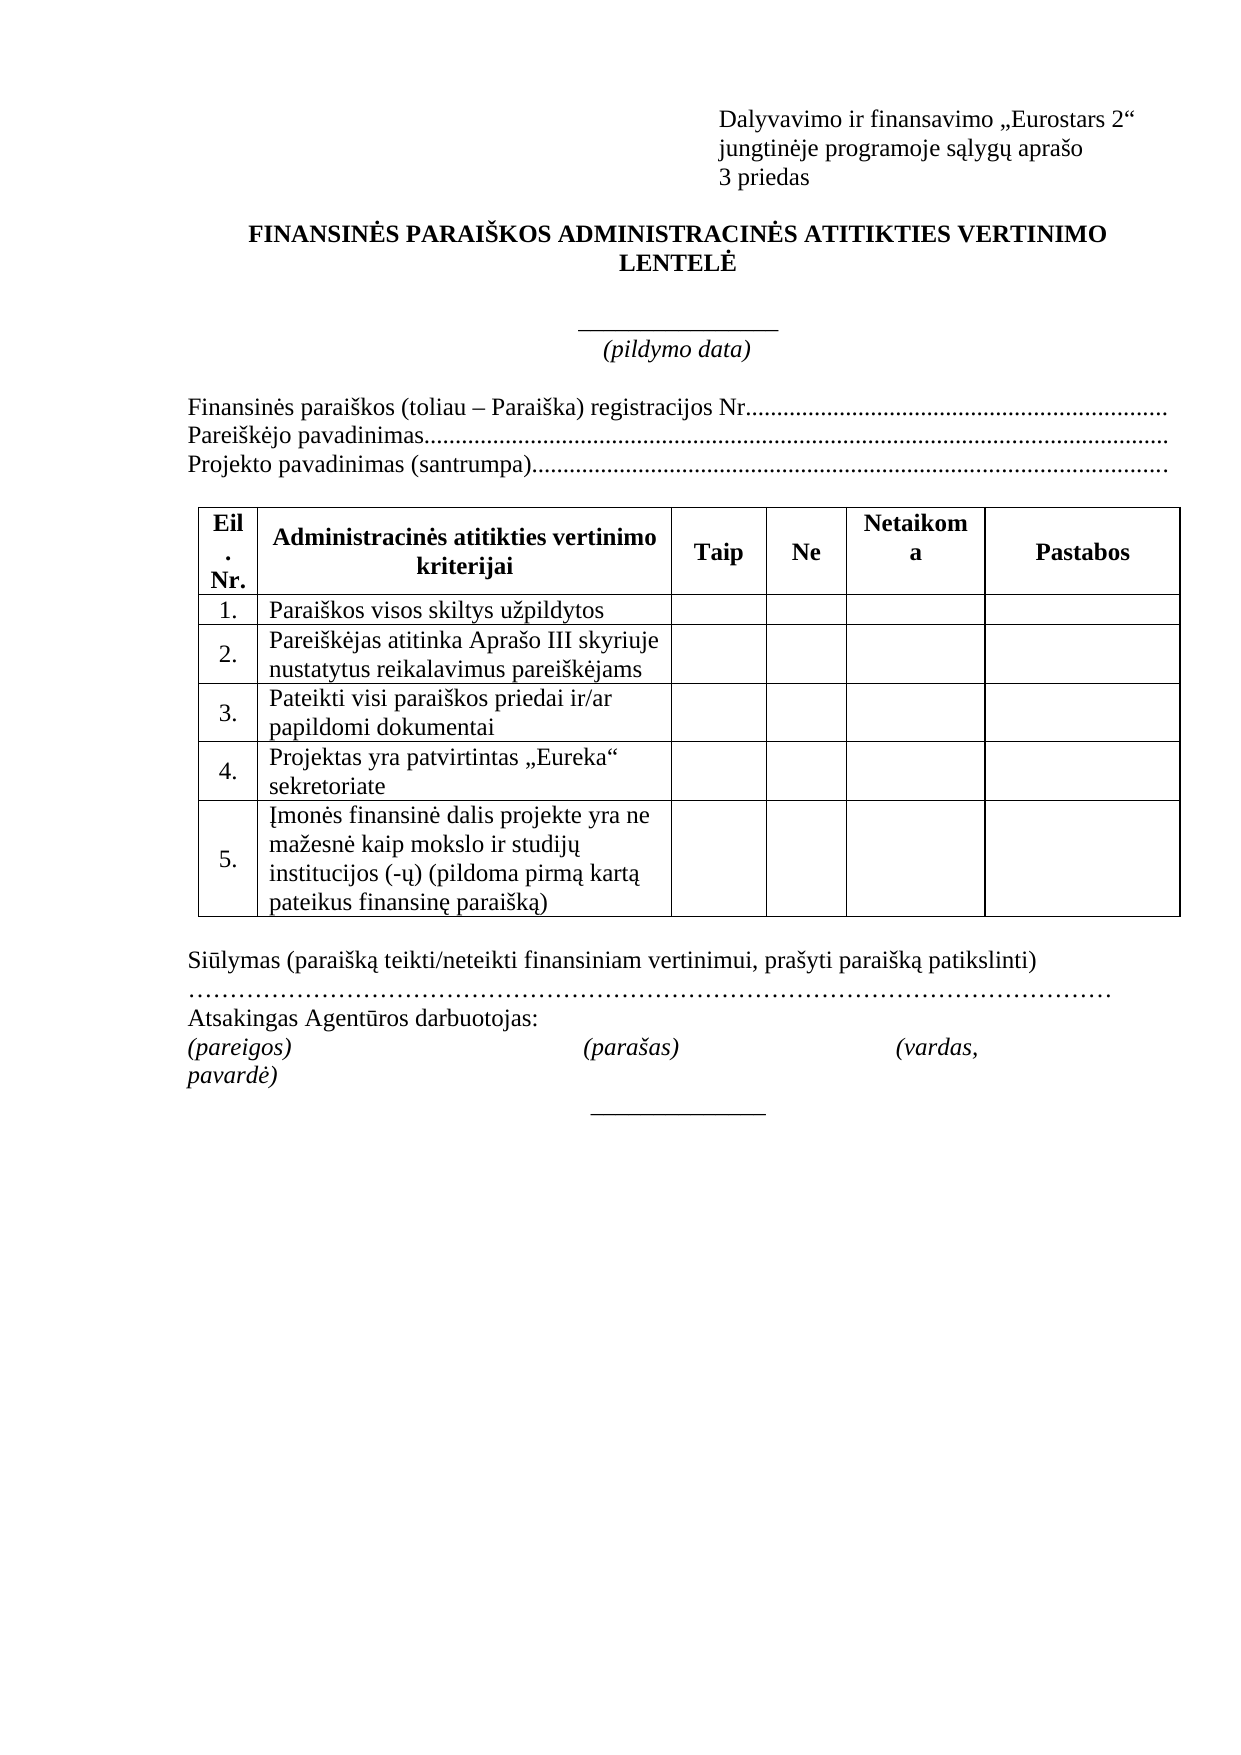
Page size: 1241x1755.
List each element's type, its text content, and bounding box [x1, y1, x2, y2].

table_header Administracinės atitikties vertinimo kriterijai [258, 508, 671, 594]
table_cell [767, 801, 846, 916]
table_cell [767, 684, 846, 741]
text ______________ [187, 1089, 1169, 1118]
text Dalyvavimo ir finansavimo „Eurostars 2“ [719, 104, 1169, 133]
table_header Eil. Nr. [199, 508, 257, 594]
table_header Ne [767, 508, 846, 594]
table_cell [767, 742, 846, 799]
text ………………………………………………………………………………………………… [187, 974, 1169, 1003]
table_cell [986, 595, 1179, 624]
table_cell 4. [199, 742, 257, 799]
table_cell Pateikti visi paraiškos priedai ir/ar papildomi dokumentai [258, 684, 671, 741]
table_header Netaikoma [847, 508, 984, 594]
table_cell Projektas yra patvirtintas „Eureka“ sekretoriate [258, 742, 671, 799]
table_cell [672, 801, 766, 916]
table_cell [986, 625, 1179, 682]
table_cell [986, 742, 1179, 799]
text (pareigos) (parašas) (vardas, pavardė) [187, 1032, 1056, 1089]
table_cell Įmonės finansinė dalis projekte yra ne mažesnė kaip mokslo ir studijų institucijos (-ų) (pildoma pirmą kartą pateikus finansinę paraišką) [258, 801, 671, 916]
text Projekto pavadinimas (santrumpa) . [187, 449, 1169, 478]
text Pareiškėjo pavadinimas .................... [187, 421, 1169, 449]
table_header Pastabos [986, 508, 1179, 594]
table_cell [847, 801, 984, 916]
text Finansinės paraiškos (toliau – Paraiška) registracijos Nr. [187, 392, 1169, 421]
table_cell [672, 595, 766, 624]
table_cell [672, 625, 766, 682]
table_cell Pareiškėjas atitinka Aprašo III skyriuje nustatytus reikalavimus pareiškėjams [258, 625, 671, 682]
table_cell [986, 684, 1179, 741]
table_cell Paraiškos visos skiltys užpildytos [258, 595, 671, 624]
table_cell [847, 684, 984, 741]
text ________________ [187, 306, 1169, 334]
table_cell [672, 684, 766, 741]
text (pildymo data) [187, 334, 1169, 363]
table_cell [847, 595, 984, 624]
table_cell 1. [199, 595, 257, 624]
table_cell [767, 625, 846, 682]
text 3 priedas [719, 162, 1169, 191]
table_cell [847, 742, 984, 799]
text Atsakingas Agentūros darbuotojas: [187, 1003, 1169, 1032]
table_cell [847, 625, 984, 682]
text Siūlymas (paraišką teikti/neteikti finansiniam vertinimui, prašyti paraišką patikslinti) [187, 945, 1169, 974]
table_cell [672, 742, 766, 799]
text FINANSINĖS PARAIŠKOS ADMINISTRACINĖS ATITIKTIES VERTINIMO LENTELĖ [187, 219, 1169, 277]
table_cell [986, 801, 1179, 916]
table_cell 3. [199, 684, 257, 741]
table_cell [767, 595, 846, 624]
table_cell 5. [199, 801, 257, 916]
text jungtinėje programoje sąlygų aprašo [719, 133, 1169, 162]
table_header Taip [672, 508, 766, 594]
table_cell 2. [199, 625, 257, 682]
